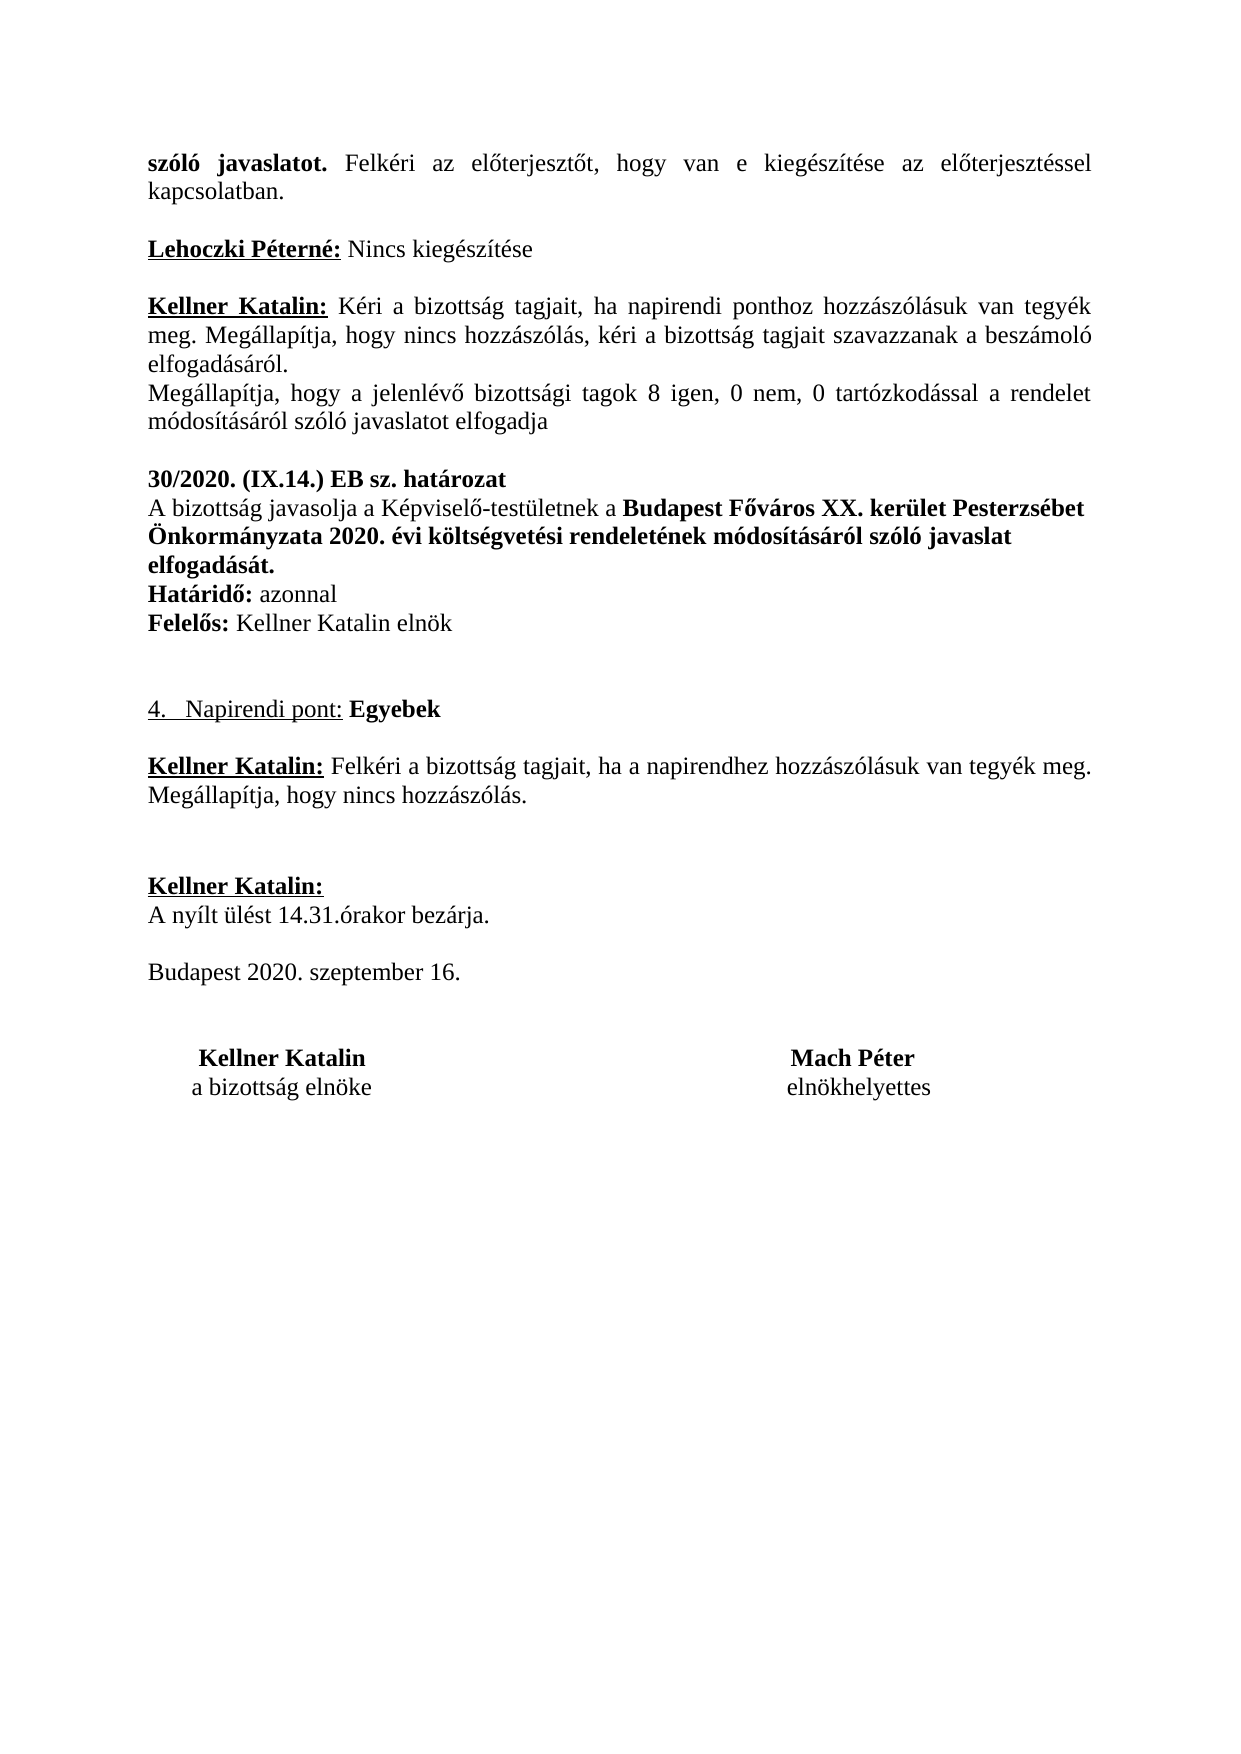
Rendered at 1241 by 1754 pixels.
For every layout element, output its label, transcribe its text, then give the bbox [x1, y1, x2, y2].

text Kellner Katalin: Felkéri a bizottság tagjait, ha a napirendhez hozzászólásuk van tegyék meg. Megállapítja, hogy nincs hozzászólás. [148, 751, 1093, 809]
text Kellner Katalin Mach Péter [192, 1043, 1085, 1072]
text 30/2020. (IX.14.) EB sz. határozat [148, 464, 1093, 493]
text Felelős: Kellner Katalin elnök [148, 608, 1093, 636]
text A nyílt ülést 14.31.órakor bezárja. [148, 900, 1093, 928]
list Napirendi pont: Egyebek [148, 694, 1093, 723]
text a bizottság elnöke elnökhelyettes [148, 1072, 1085, 1101]
text szóló javaslatot. Felkéri az előterjesztőt, hogy van e kiegészítése az előterjesztéssel kapcsolatban. [148, 148, 1093, 205]
text Megállapítja, hogy a jelenlévő bizottsági tagok 8 igen, 0 nem, 0 tartózkodással a rendelet módosításáról szóló javaslatot elfogadja [148, 378, 1093, 435]
text Kellner Katalin: Kéri a bizottság tagjait, ha napirendi ponthoz hozzászólásuk van tegyék meg. Megállapítja, hogy nincs hozzászólás, kéri a bizottság tagjait szavazzanak a beszámoló elfogadásáról. [148, 291, 1093, 378]
text A bizottság javasolja a Képviselő-testületnek a Budapest Főváros XX. kerület Pesterzsébet Önkormányzata 2020. évi költségvetési rendeletének módosításáról szóló javaslat elfogadását. [148, 493, 1093, 579]
text Kellner Katalin: [148, 871, 1093, 900]
text Budapest 2020. szeptember 16. [148, 957, 1093, 986]
text Határidő: azonnal [148, 579, 1093, 608]
text Lehoczki Péterné: Nincs kiegészítése [148, 234, 1093, 263]
